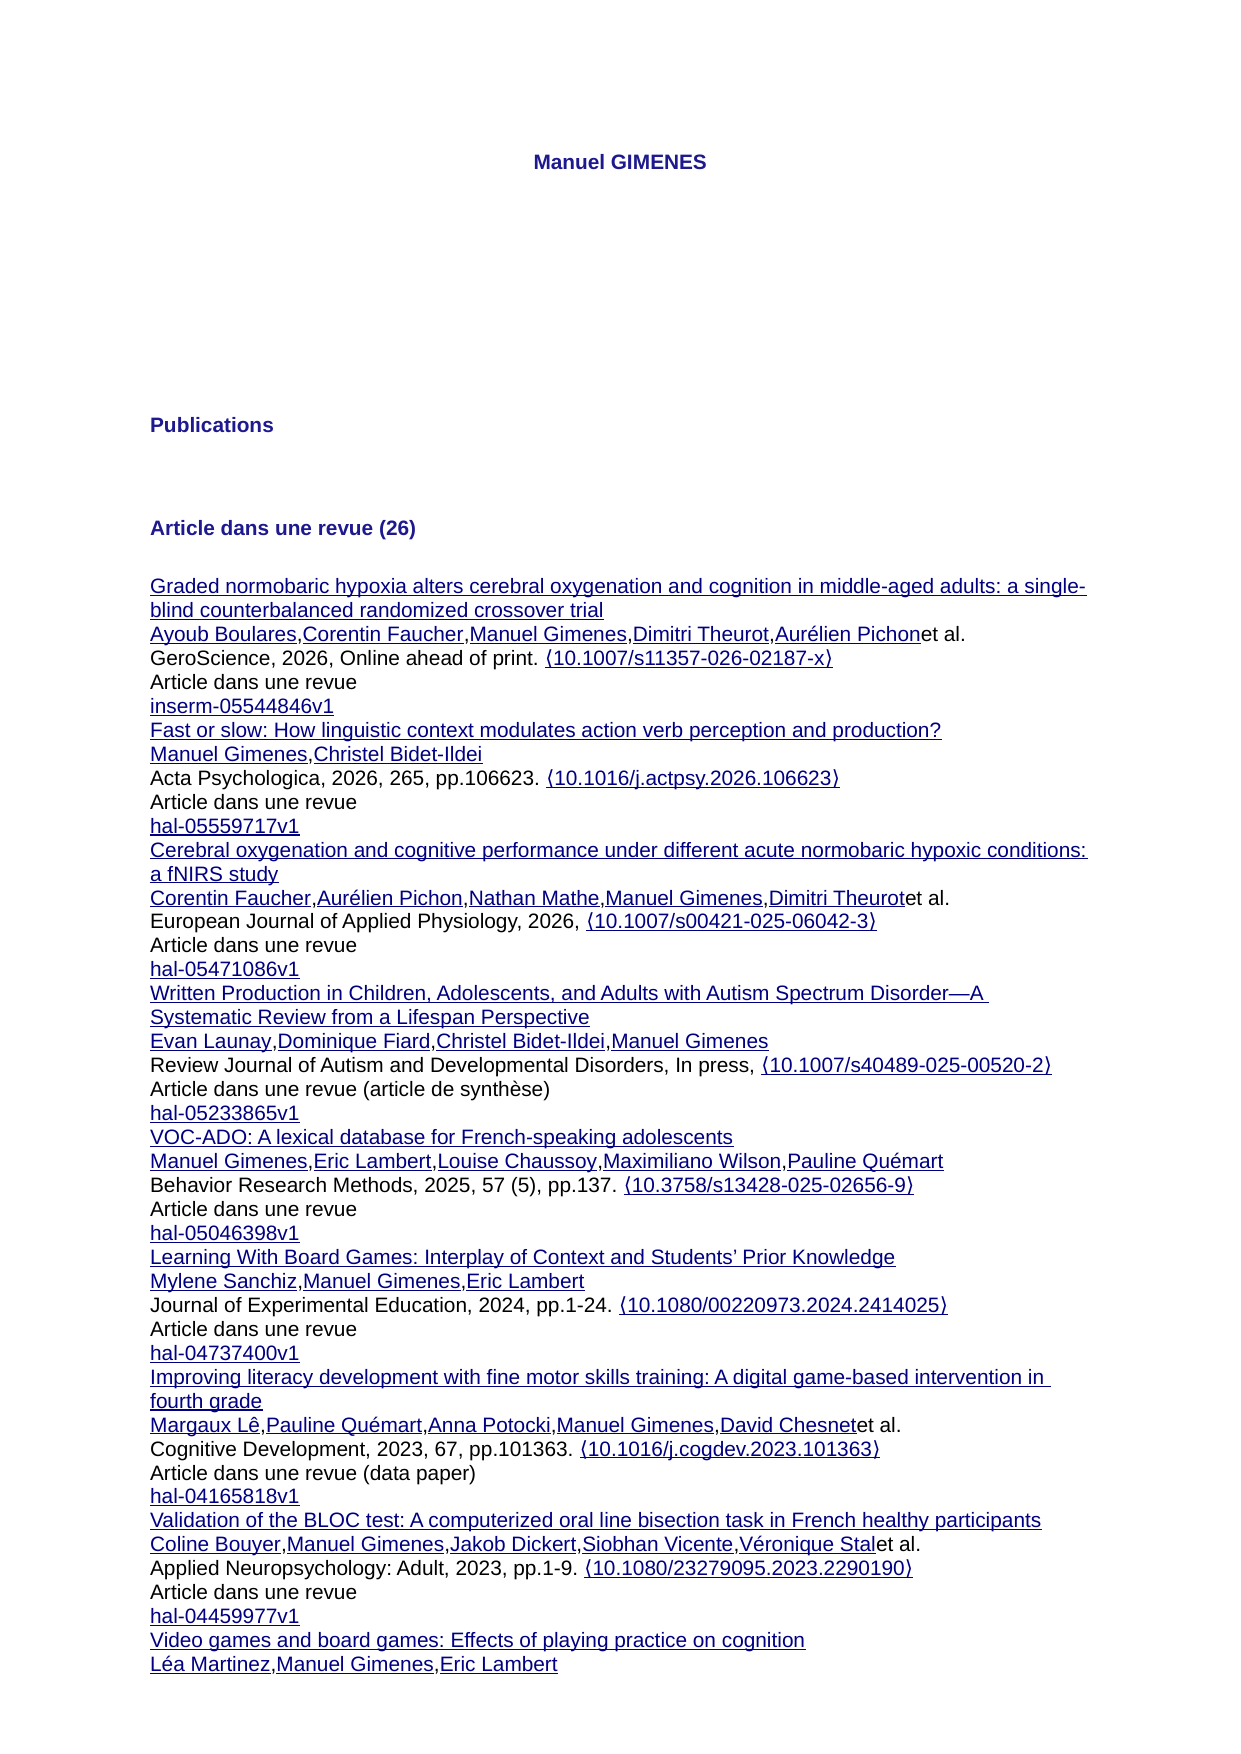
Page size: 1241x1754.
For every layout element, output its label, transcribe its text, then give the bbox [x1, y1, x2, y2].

table_header Graded normobaric hypoxia alters cerebral oxygenation and cognition in middle-aged adults: a single-blind counterbalanced randomized crossover trial Ayoub Boulares,Corentin Faucher,Manuel Gimenes,Dimitri Theurot,Aurélien Pichonet al. GeroScience, 2026, Online ahead of print. ⟨10.1007/s11357-026-02187-x⟩ Article dans une revue inserm-05544846v1 [150, 574, 1090, 718]
table_cell VOC-ADO: A lexical database for French-speaking adolescents Manuel Gimenes,Eric Lambert,Louise Chaussoy,Maximiliano Wilson,Pauline Quémart Behavior Research Methods, 2025, 57 (5), pp.137. ⟨10.3758/s13428-025-02656-9⟩ Article dans une revue hal-05046398v1 [150, 1125, 1090, 1245]
table_cell Video games and board games: Effects of playing practice on cognition Léa Martinez,Manuel Gimenes,Eric Lambert [150, 1628, 1090, 1676]
table_cell Learning With Board Games: Interplay of Context and Students’ Prior Knowledge Mylene Sanchiz,Manuel Gimenes,Eric Lambert Journal of Experimental Education, 2024, pp.1-24. ⟨10.1080/00220973.2024.2414025⟩ Article dans une revue hal-04737400v1 [150, 1245, 1090, 1364]
table_cell Written Production in Children, Adolescents, and Adults with Autism Spectrum Disorder—A Systematic Review from a Lifespan Perspective Evan Launay,Dominique Fiard,Christel Bidet-Ildei,Manuel Gimenes Review Journal of Autism and Developmental Disorders, In press, ⟨10.1007/s40489-025-00520-2⟩ Article dans une revue (article de synthèse) hal-05233865v1 [150, 981, 1090, 1125]
subtitle Article dans une revue (26) [150, 516, 1090, 539]
table_cell Validation of the BLOC test: A computerized oral line bisection task in French healthy participants Coline Bouyer,Manuel Gimenes,Jakob Dickert,Siobhan Vicente,Véronique Stalet al. Applied Neuropsychology: Adult, 2023, pp.1-9. ⟨10.1080/23279095.2023.2290190⟩ Article dans une revue hal-04459977v1 [150, 1508, 1090, 1628]
table_cell Cerebral oxygenation and cognitive performance under different acute normobaric hypoxic conditions: a fNIRS study Corentin Faucher,Aurélien Pichon,Nathan Mathe,Manuel Gimenes,Dimitri Theurotet al. European Journal of Applied Physiology, 2026, ⟨10.1007/s00421-025-06042-3⟩ Article dans une revue hal-05471086v1 [150, 838, 1090, 981]
table_cell Improving literacy development with fine motor skills training: A digital game-based intervention in fourth grade Margaux Lê,Pauline Quémart,Anna Potocki,Manuel Gimenes,David Chesnetet al. Cognitive Development, 2023, 67, pp.101363. ⟨10.1016/j.cogdev.2023.101363⟩ Article dans une revue (data paper) hal-04165818v1 [150, 1365, 1090, 1508]
subtitle Publications [150, 412, 1090, 436]
subtitle Manuel GIMENES [150, 150, 1090, 174]
table_cell Fast or slow: How linguistic context modulates action verb perception and production? Manuel Gimenes,Christel Bidet-Ildei Acta Psychologica, 2026, 265, pp.106623. ⟨10.1016/j.actpsy.2026.106623⟩ Article dans une revue hal-05559717v1 [150, 718, 1090, 837]
